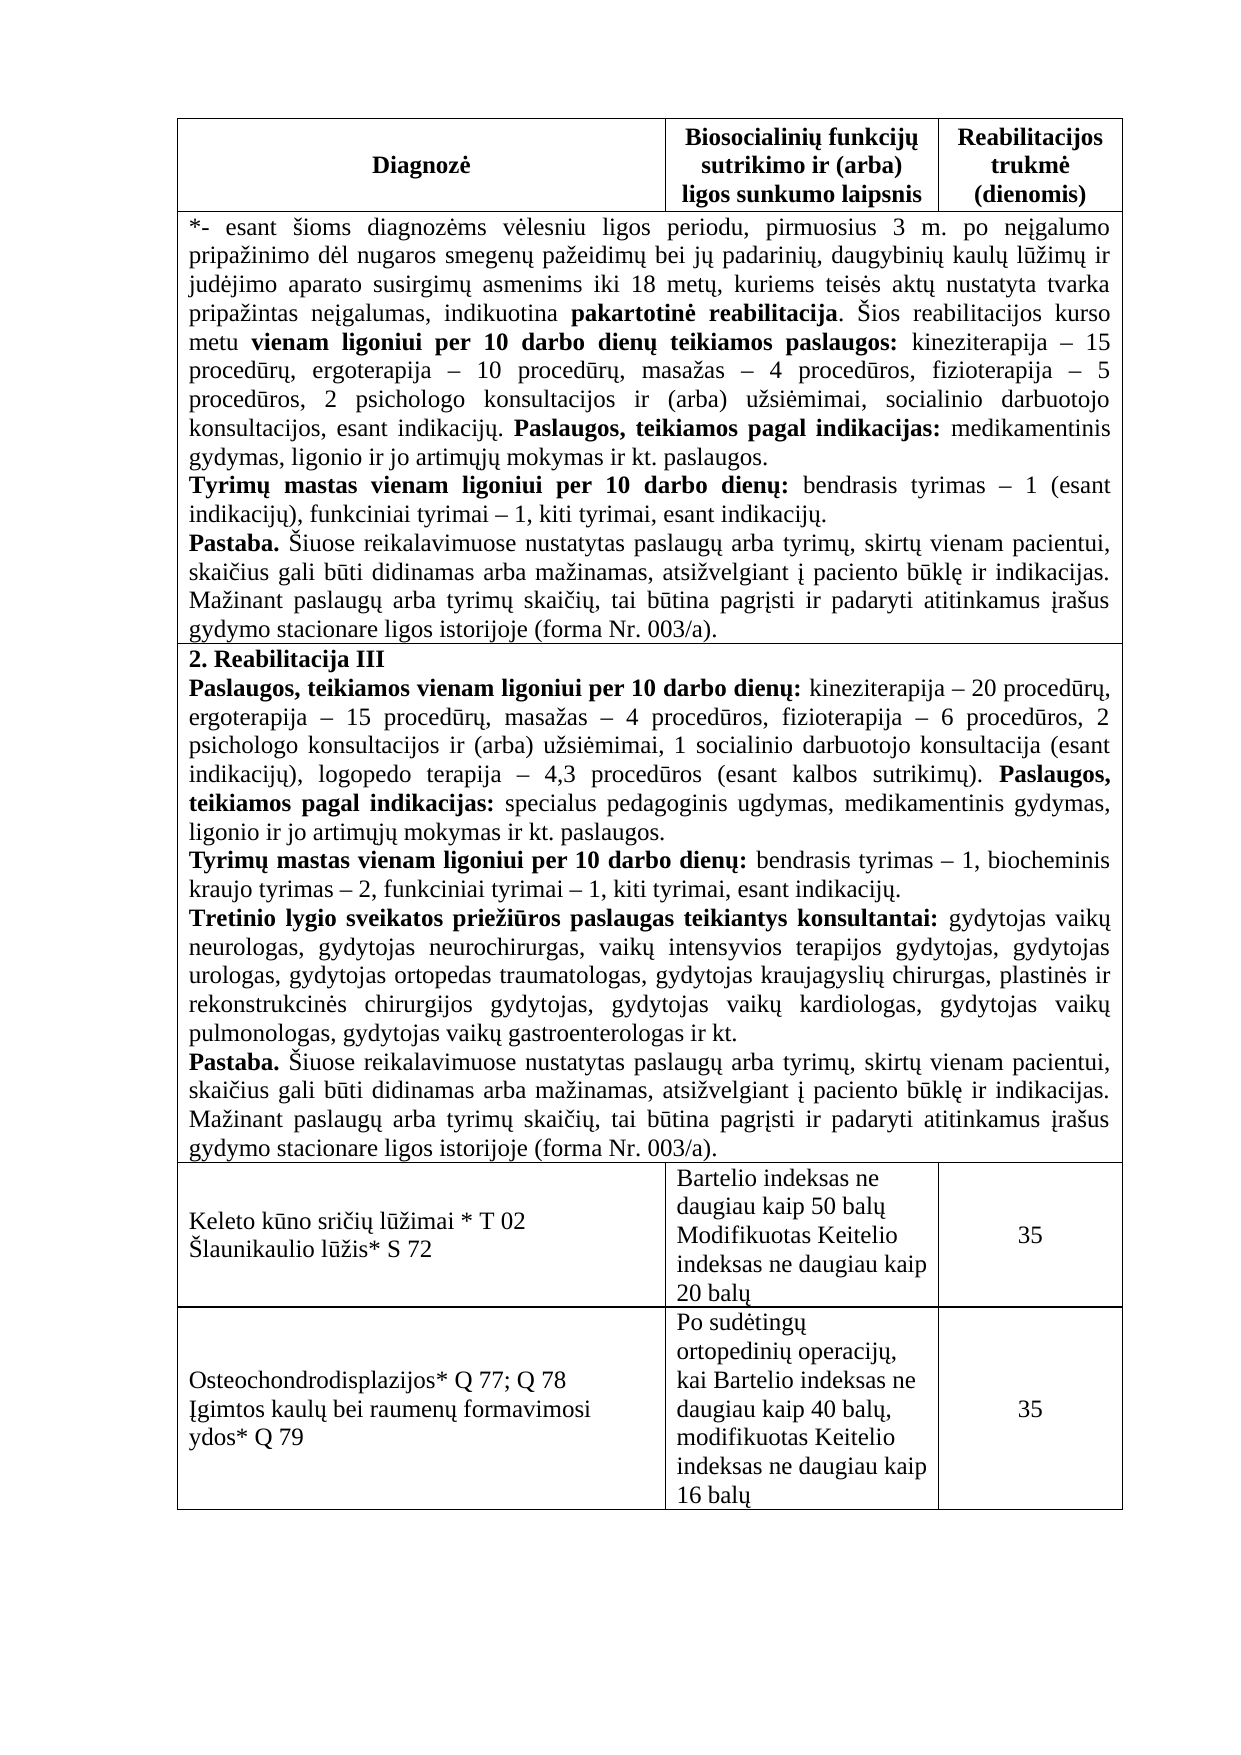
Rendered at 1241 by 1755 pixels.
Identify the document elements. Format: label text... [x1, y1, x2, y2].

table_cell 2. Reabilitacija III Paslaugos, teikiamos vienam ligoniui per 10 darbo dienų: kineziterapija – 20 procedūrų, ergoterapija – 15 procedūrų, masažas – 4 procedūros, fizioterapija – 6 procedūros, 2 psichologo konsultacijos ir (arba) užsiėmimai, 1 socialinio darbuotojo konsultacija (esant indikacijų), logopedo terapija – 4,3 procedūros (esant kalbos sutrikimų). Paslaugos, teikiamos pagal indikacijas: specialus pedagoginis ugdymas, medikamentinis gydymas, ligonio ir jo artimųjų mokymas ir kt. paslaugos. Tyrimų mastas vienam ligoniui per 10 darbo dienų: bendrasis tyrimas – 1, biocheminis kraujo tyrimas – 2, funkciniai tyrimai – 1, kiti tyrimai, esant indikacijų. Tretinio lygio sveikatos priežiūros paslaugas teikiantys konsultantai: gydytojas vaikų neurologas, gydytojas neurochirurgas, vaikų intensyvios terapijos gydytojas, gydytojas urologas, gydytojas ortopedas traumatologas, gydytojas kraujagyslių chirurgas, plastinės ir rekonstrukcinės chirurgijos gydytojas, gydytojas vaikų kardiologas, gydytojas vaikų pulmonologas, gydytojas vaikų gastroenterologas ir kt. Pastaba. Šiuose reikalavimuose nustatytas paslaugų arba tyrimų, skirtų vienam pacientui, skaičius gali būti didinamas arba mažinamas, atsižvelgiant į paciento būklę ir indikacijas. Mažinant paslaugų arba tyrimų skaičių, tai būtina pagrįsti ir padaryti atitinkamus įrašus gydymo stacionare ligos istorijoje (forma Nr. 003/a). [178, 644, 1122, 1162]
table_cell Bartelio indeksas ne daugiau kaip 50 balų Modifikuotas Keitelio indeksas ne daugiau kaip 20 balų [666, 1163, 938, 1306]
table_cell 35 [939, 1163, 1122, 1306]
table_cell Osteochondrodisplazijos* Q 77; Q 78 Įgimtos kaulų bei raumenų formavimosi ydos* Q 79 [178, 1308, 665, 1509]
table_header Diagnozė [178, 119, 665, 211]
table_header Reabilitacijos trukmė (dienomis) [939, 119, 1122, 211]
table_cell *- esant šioms diagnozėms vėlesniu ligos periodu, pirmuosius 3 m. po neįgalumo pripažinimo dėl nugaros smegenų pažeidimų bei jų padarinių, daugybinių kaulų lūžimų ir judėjimo aparato susirgimų asmenims iki 18 metų, kuriems teisės aktų nustatyta tvarka pripažintas neįgalumas, indikuotina pakartotinė reabilitacija. Šios reabilitacijos kurso metu vienam ligoniui per 10 darbo dienų teikiamos paslaugos: kineziterapija – 15 procedūrų, ergoterapija – 10 procedūrų, masažas – 4 procedūros, fizioterapija – 5 procedūros, 2 psichologo konsultacijos ir (arba) užsiėmimai, socialinio darbuotojo konsultacijos, esant indikacijų. Paslaugos, teikiamos pagal indikacijas: medikamentinis gydymas, ligonio ir jo artimųjų mokymas ir kt. paslaugos. Tyrimų mastas vienam ligoniui per 10 darbo dienų: bendrasis tyrimas – 1 (esant indikacijų), funkciniai tyrimai – 1, kiti tyrimai, esant indikacijų. Pastaba. Šiuose reikalavimuose nustatytas paslaugų arba tyrimų, skirtų vienam pacientui, skaičius gali būti didinamas arba mažinamas, atsižvelgiant į paciento būklę ir indikacijas. Mažinant paslaugų arba tyrimų skaičių, tai būtina pagrįsti ir padaryti atitinkamus įrašus gydymo stacionare ligos istorijoje (forma Nr. 003/a). [178, 212, 1122, 643]
table_header Biosocialinių funkcijų sutrikimo ir (arba) ligos sunkumo laipsnis [666, 119, 938, 211]
table_cell Keleto kūno sričių lūžimai * T 02 Šlaunikaulio lūžis* S 72 [178, 1163, 665, 1306]
table_cell 35 [939, 1308, 1122, 1509]
table_cell Po sudėtingų ortopedinių operacijų, kai Bartelio indeksas ne daugiau kaip 40 balų, modifikuotas Keitelio indeksas ne daugiau kaip 16 balų [666, 1308, 938, 1509]
